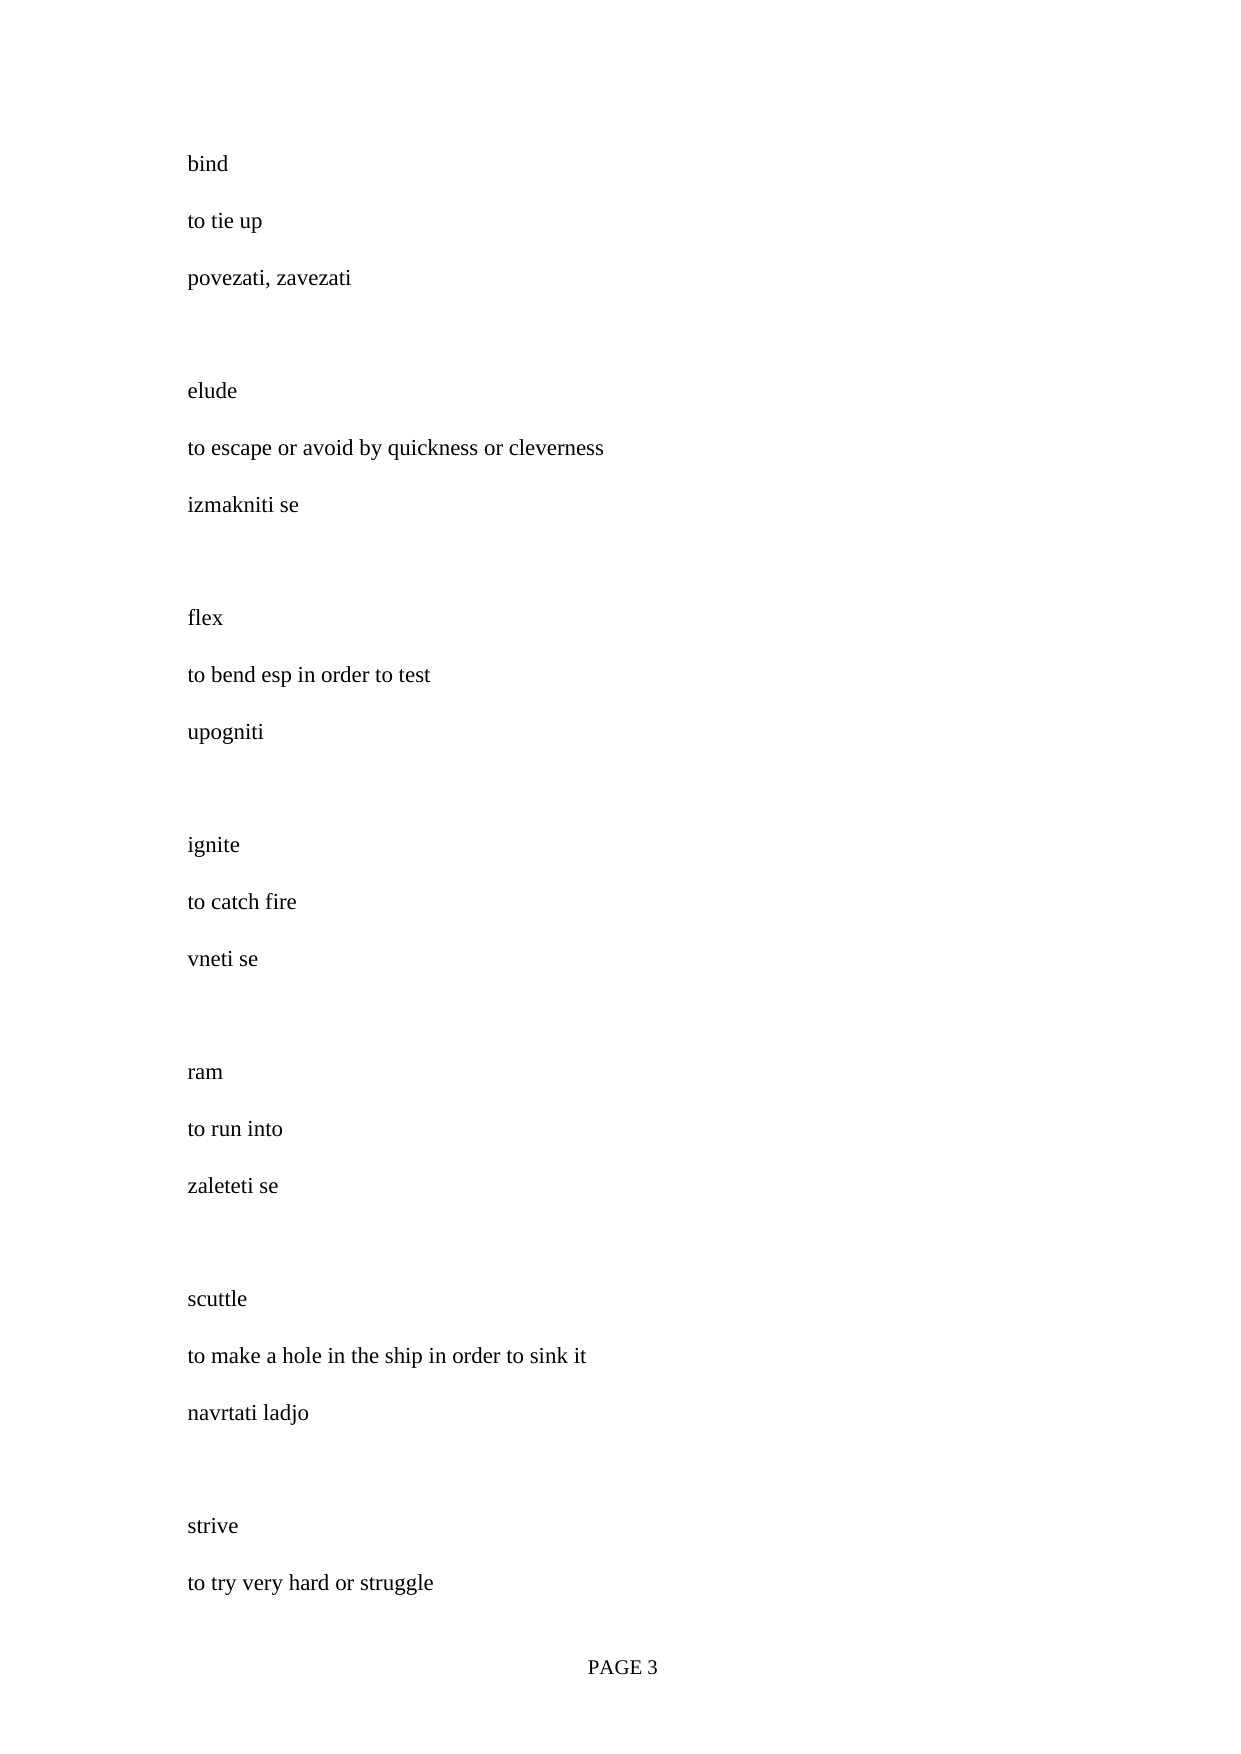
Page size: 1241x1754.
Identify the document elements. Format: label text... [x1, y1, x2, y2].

text izmakniti se [187, 491, 1053, 517]
text strive [187, 1512, 1053, 1539]
text povezati, zavezati [187, 263, 1053, 290]
text to escape or avoid by quickness or cleverness [187, 434, 1053, 460]
text to bend esp in order to test [187, 661, 1053, 687]
text vneti se [187, 945, 1053, 971]
text to make a hole in the ship in order to sink it [187, 1342, 1053, 1368]
text bind [187, 150, 1053, 176]
text to tie up [187, 207, 1053, 233]
text to run into [187, 1115, 1053, 1141]
text zaleteti se [187, 1172, 1053, 1198]
text elude [187, 377, 1053, 403]
text ram [187, 1058, 1053, 1085]
text ignite [187, 831, 1053, 858]
text to catch fire [187, 888, 1053, 914]
text scuttle [187, 1285, 1053, 1312]
text to try very hard or struggle [187, 1569, 1053, 1596]
text navrtati ladjo [187, 1399, 1053, 1425]
text upogniti [187, 718, 1053, 744]
text flex [187, 604, 1053, 631]
